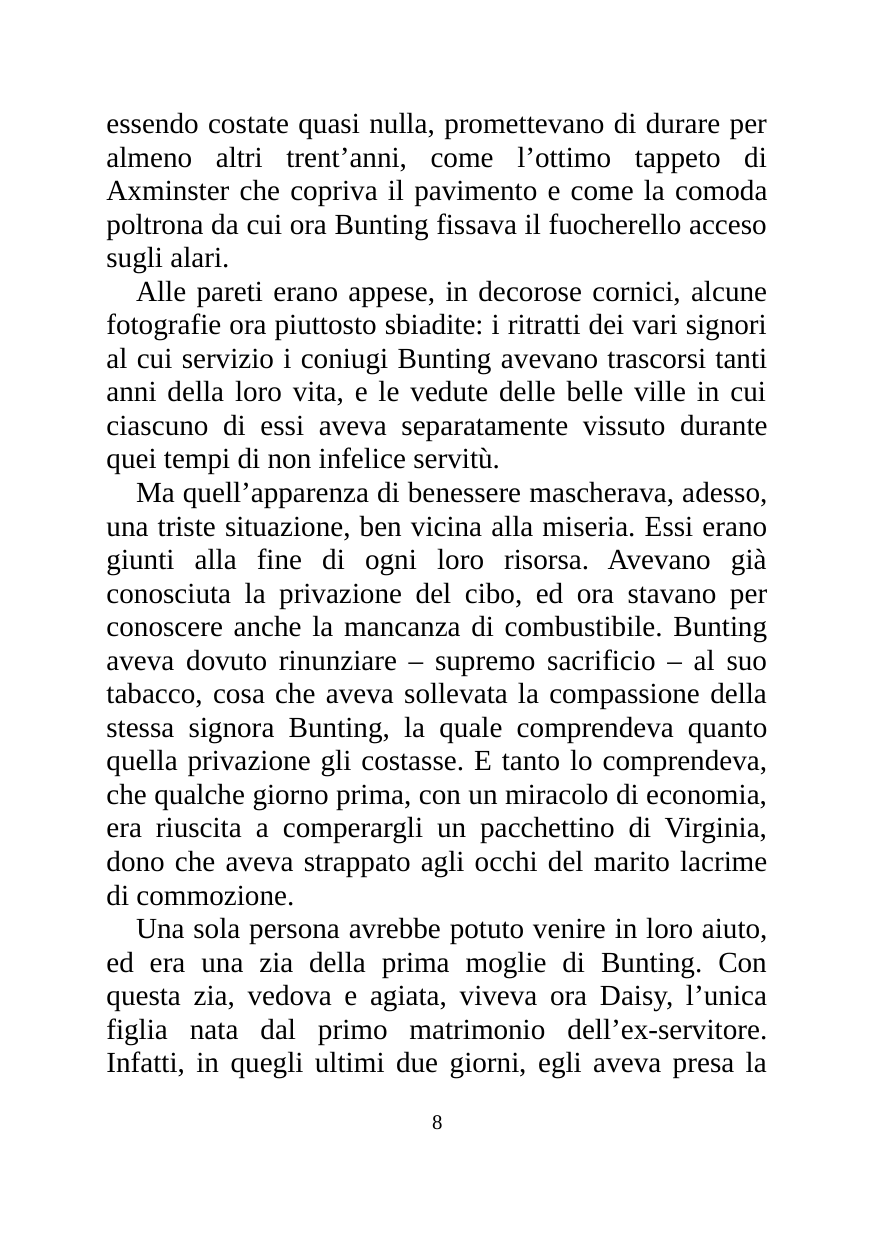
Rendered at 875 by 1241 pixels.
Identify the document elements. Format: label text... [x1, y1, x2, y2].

text Alle pareti erano appese, in decorose cornici, alcune fotografie ora piuttosto sbiadite: i ritratti dei vari signori al cui servizio i coniugi Bunting avevano trascorsi tanti anni della loro vita, e le vedute delle belle ville in cui ciascuno di essi aveva separatamente vissuto durante quei tempi di non infelice servitù. [106, 274, 768, 475]
text Una sola persona avrebbe potuto venire in loro aiuto, ed era una zia della prima moglie di Bunting. Con questa zia, vedova e agiata, viveva ora Daisy, l’unica figlia nata dal primo matrimonio dell’ex-servitore. Infatti, in quegli ultimi due giorni, egli aveva presa la [106, 911, 768, 1079]
text Ma quell’apparenza di benessere mascherava, adesso, una triste situazione, ben vicina alla miseria. Essi erano giunti alla fine di ogni loro risorsa. Avevano già conosciuta la privazione del cibo, ed ora stavano per conoscere anche la mancanza di combustibile. Bunting aveva dovuto rinunziare – supremo sacrificio – al suo tabacco, cosa che aveva sollevata la compassione della stessa signora Bunting, la quale comprendeva quanto quella privazione gli costasse. E tanto lo comprendeva, che qualche giorno prima, con un miracolo di economia, era riuscita a comperargli un pacchettino di Virginia, dono che aveva strappato agli occhi del marito lacrime di commozione. [106, 475, 768, 911]
text essendo costate quasi nulla, promettevano di durare per almeno altri trent’anni, come l’ottimo tappeto di Axminster che copriva il pavimento e come la comoda poltrona da cui ora Bunting fissava il fuocherello acceso sugli alari. [106, 106, 768, 274]
